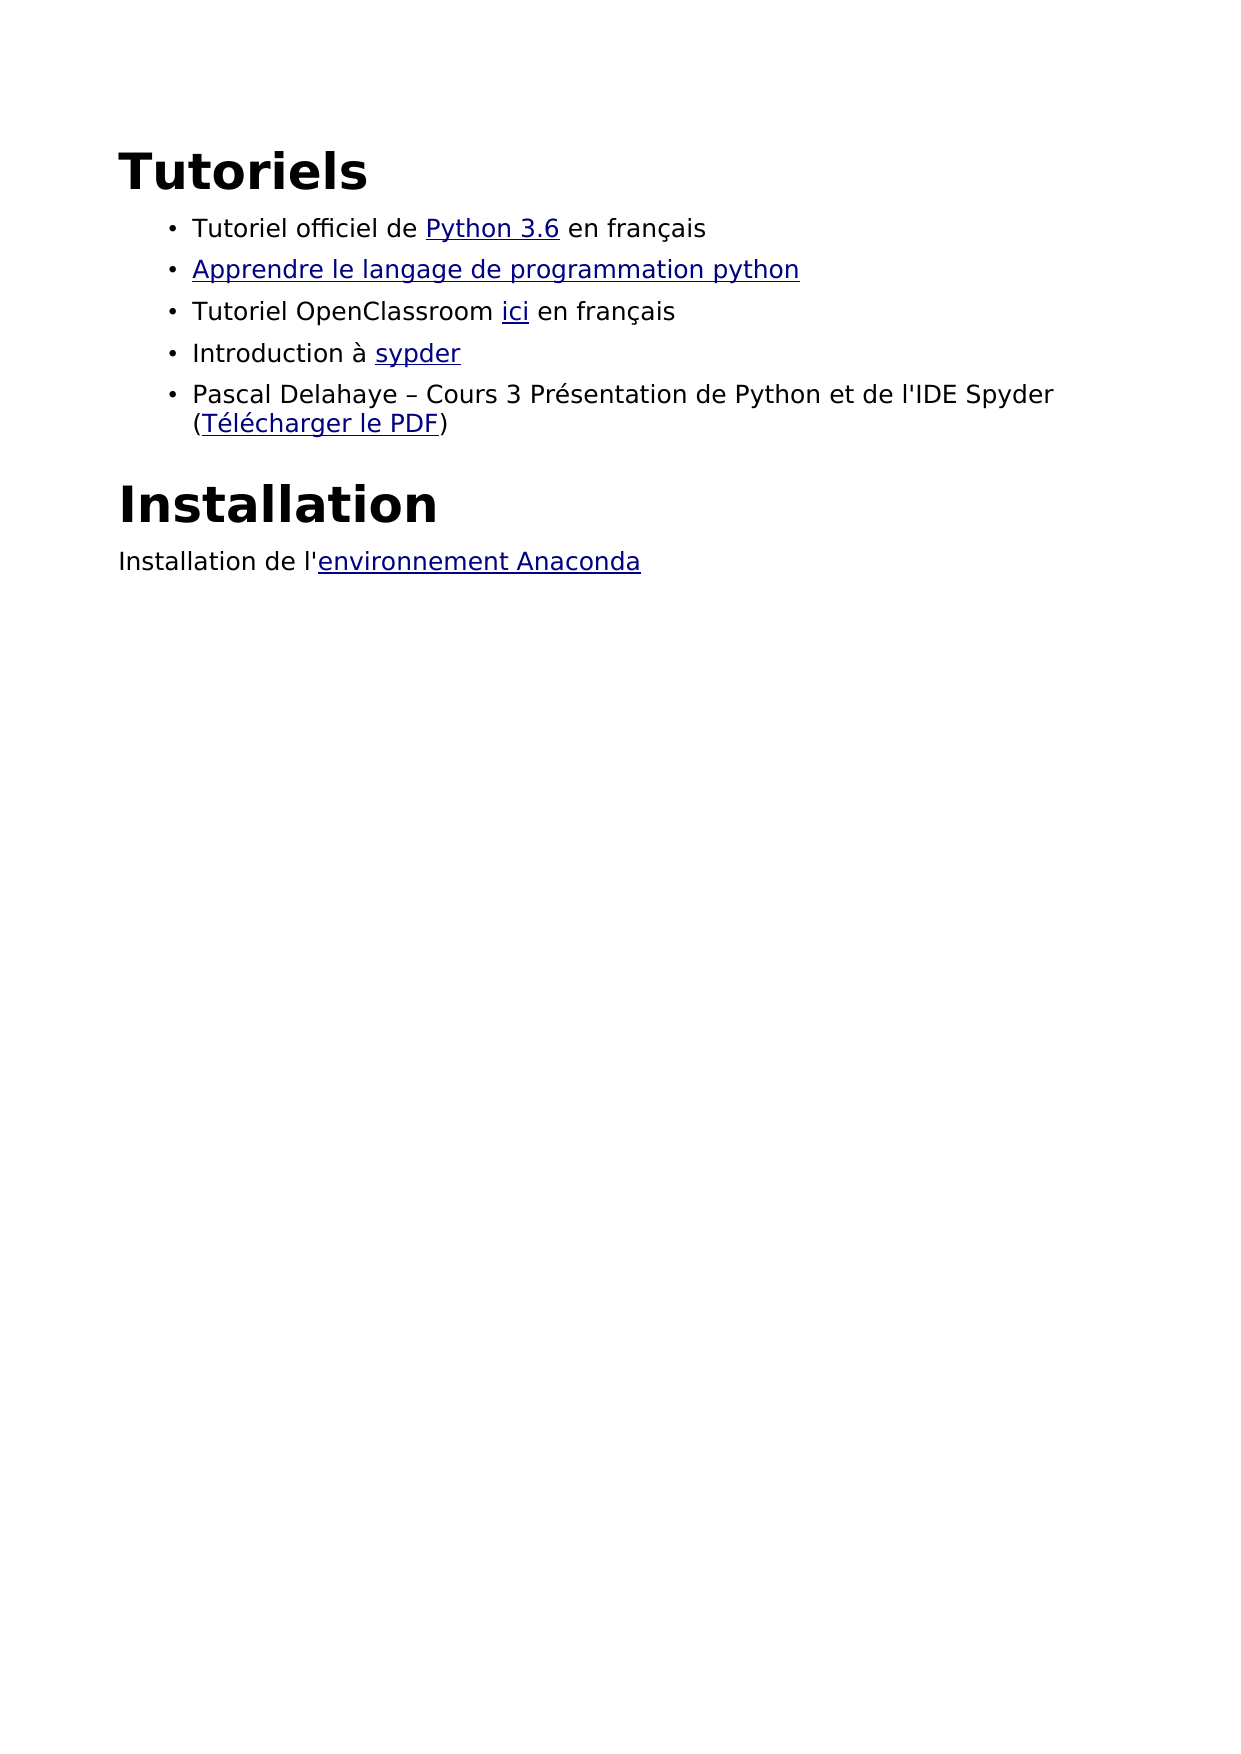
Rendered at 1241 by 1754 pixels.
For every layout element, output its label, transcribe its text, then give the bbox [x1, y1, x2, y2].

subtitle Tutoriels [118, 143, 1122, 201]
list Tutoriel OpenClassroom ici en français [177, 297, 1122, 326]
subtitle Installation [118, 476, 1122, 534]
list Pascal Delahaye – Cours 3 Présentation de Python et de l'IDE Spyder (Télécharger le PDF) [177, 381, 1122, 439]
text Installation de l'environnement Anaconda [118, 547, 1122, 576]
list Tutoriel officiel de Python 3.6 en français [177, 214, 1122, 243]
list Apprendre le langage de programmation python [177, 256, 1122, 285]
list Introduction à sypder [177, 339, 1122, 368]
